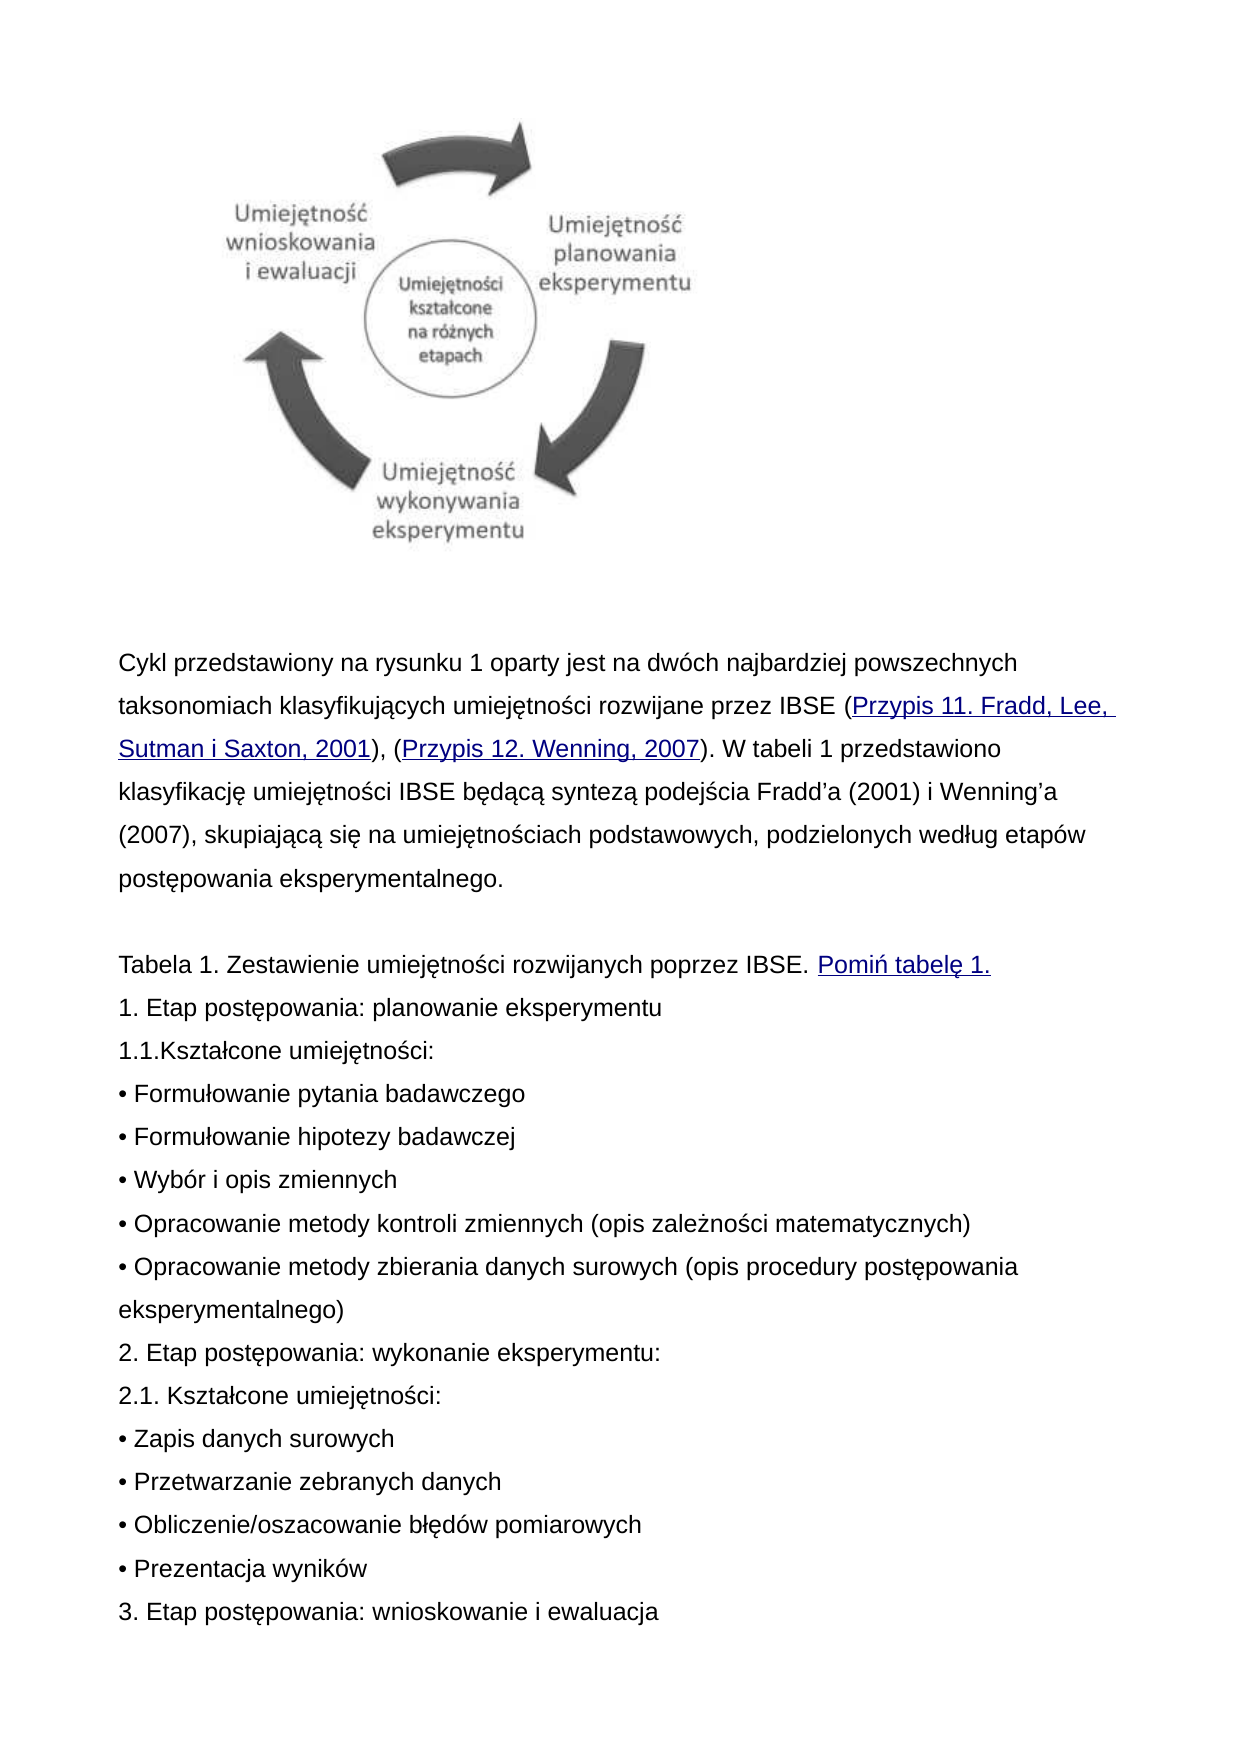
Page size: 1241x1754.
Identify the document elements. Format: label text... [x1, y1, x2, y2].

text 2. Etap postępowania: wykonanie eksperymentu: [118, 1338, 1122, 1367]
text • Formułowanie pytania badawczego [118, 1079, 1122, 1108]
text • Zapis danych surowych [118, 1424, 1122, 1453]
text • Prezentacja wyników [118, 1553, 1122, 1582]
text 1.1.Kształcone umiejętności: [118, 1036, 1122, 1065]
text • Przetwarzanie zebranych danych [118, 1467, 1122, 1496]
text • Wybór i opis zmiennych [118, 1165, 1122, 1194]
picture [118, 118, 819, 591]
text 1. Etap postępowania: planowanie eksperymentu [118, 993, 1122, 1022]
text • Opracowanie metody zbierania danych surowych (opis procedury postępowania eksperymentalnego) [118, 1252, 1122, 1323]
text Tabela 1. Zestawienie umiejętności rozwijanych poprzez IBSE. Pomiń tabelę 1. [118, 950, 1122, 978]
text • Formułowanie hipotezy badawczej [118, 1122, 1122, 1151]
text • Opracowanie metody kontroli zmiennych (opis zależności matematycznych) [118, 1208, 1122, 1237]
text Cykl przedstawiony na rysunku 1 oparty jest na dwóch najbardziej powszechnych taksonomiach klasyfikujących umiejętności rozwijane przez IBSE (Przypis 11. Fradd, Lee, Sutman i Saxton, 2001), (Przypis 12. Wenning, 2007). W tabeli 1 przedstawiono klasyfikację umiejętności IBSE będącą syntezą podejścia Fradd’a (2001) i Wenning’a (2007), skupiającą się na umiejętnościach podstawowych, podzielonych według etapów postępowania eksperymentalnego. [118, 648, 1122, 892]
text 3. Etap postępowania: wnioskowanie i ewaluacja [118, 1597, 1122, 1625]
text 2.1. Kształcone umiejętności: [118, 1381, 1122, 1410]
text • Obliczenie/oszacowanie błędów pomiarowych [118, 1510, 1122, 1539]
